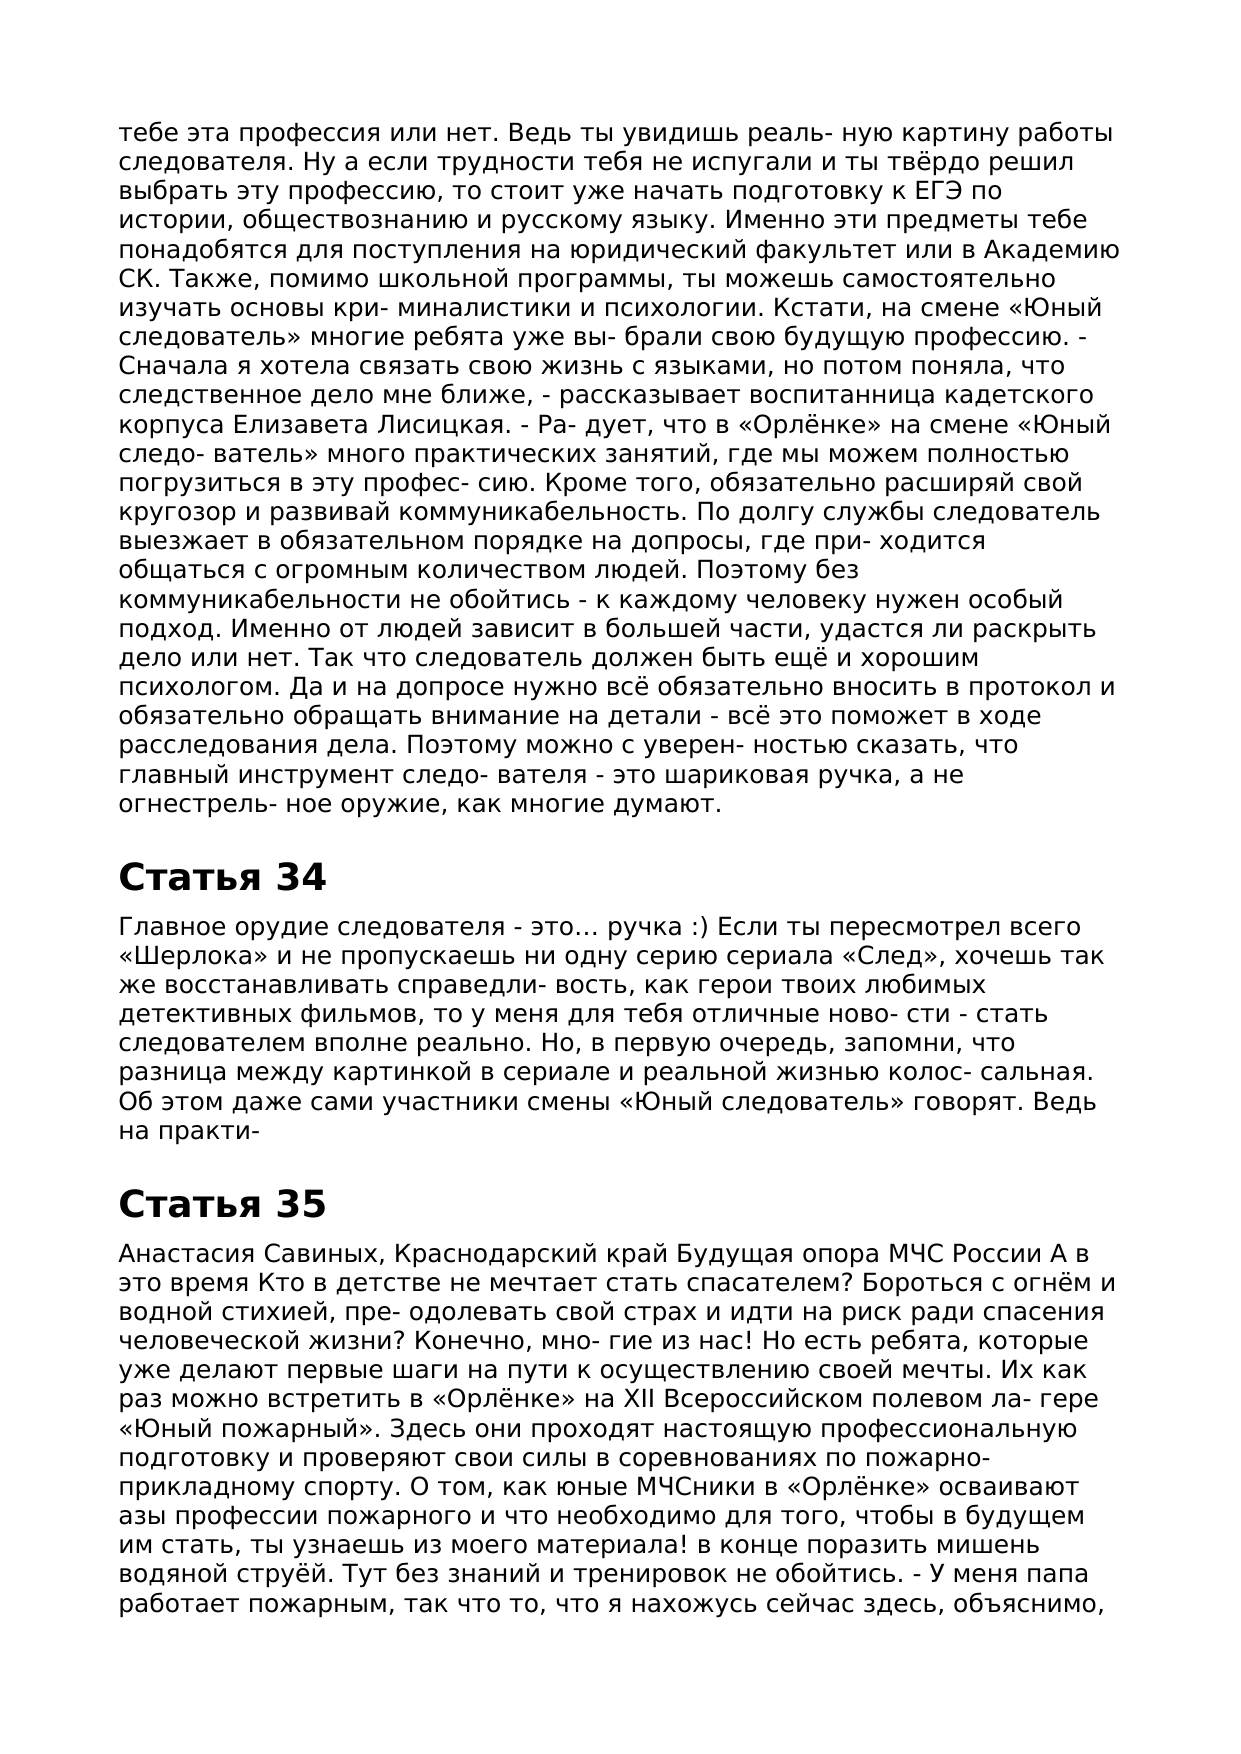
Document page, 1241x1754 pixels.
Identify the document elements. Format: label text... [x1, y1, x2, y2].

text Главное орудие следователя - это… ручка :) Если ты пересмотрел всего «Шерлока» и не пропускаешь ни одну серию сериала «След», хочешь так же восстанавливать справедли- вость, как герои твоих любимых детективных фильмов, то у меня для тебя отличные ново- сти - стать следователем вполне реально. Но, в первую очередь, запомни, что разница между картинкой в сериале и реальной жизнью колос- сальная. Об этом даже сами участники смены «Юный следователь» говорят. Ведь на практи- [118, 912, 1122, 1145]
text Анастасия Савиных, Краснодарский край Будущая опора МЧС России А в это время Кто в детстве не мечтает стать спасателем? Бороться с огнём и водной стихией, пре- одолевать свой страх и идти на риск ради спасения человеческой жизни? Конечно, мно- гие из нас! Но есть ребята, которые уже делают первые шаги на пути к осуществлению своей мечты. Их как раз можно встретить в «Орлёнке» на XII Всероссийском полевом ла- гере «Юный пожарный». Здесь они проходят настоящую профессиональную подготовку и проверяют свои силы в соревнованиях по пожарно-прикладному спорту. О том, как юные МЧСники в «Орлёнке» осваивают азы профессии пожарного и что необходимо для того, чтобы в будущем им стать, ты узнаешь из моего материала! в конце поразить мишень водяной струёй. Тут без знаний и тренировок не обойтись. - У меня папа работает пожарным, так что то, что я нахожусь сейчас здесь, объяснимо, [118, 1239, 1122, 1618]
text тебе эта профессия или нет. Ведь ты увидишь реаль- ную картину работы следователя. Ну а если трудности тебя не испугали и ты твёрдо решил выбрать эту профессию, то стоит уже начать подготовку к ЕГЭ по истории, обществознанию и русскому языку. Именно эти предметы тебе понадобятся для поступления на юридический факультет или в Академию СК. Также, помимо школьной программы, ты можешь самостоятельно изучать основы кри- миналистики и психологии. Кстати, на смене «Юный следователь» многие ребята уже вы- брали свою будущую профессию. - Сначала я хотела связать свою жизнь с языками, но потом поняла, что следственное дело мне ближе, - рассказывает воспитанница кадетского корпуса Елизавета Лисицкая. - Ра- дует, что в «Орлёнке» на смене «Юный следо- ватель» много практических занятий, где мы можем полностью погрузиться в эту профес- сию. Кроме того, обязательно расширяй свой кругозор и развивай коммуникабельность. По долгу службы следователь выезжает в обязательном порядке на допросы, где при- ходится общаться с огромным количеством людей. Поэтому без коммуникабельности не обойтись - к каждому человеку нужен особый подход. Именно от людей зависит в большей части, удастся ли раскрыть дело или нет. Так что следователь должен быть ещё и хорошим психологом. Да и на допросе нужно всё обязательно вносить в протокол и обязательно обращать внимание на детали - всё это поможет в ходе расследования дела. Поэтому можно с уверен- ностью сказать, что главный инструмент следо- вателя - это шариковая ручка, а не огнестрель- ное оружие, как многие думают. [118, 118, 1122, 818]
subtitle Статья 34 [118, 856, 1122, 899]
subtitle Статья 35 [118, 1183, 1122, 1226]
